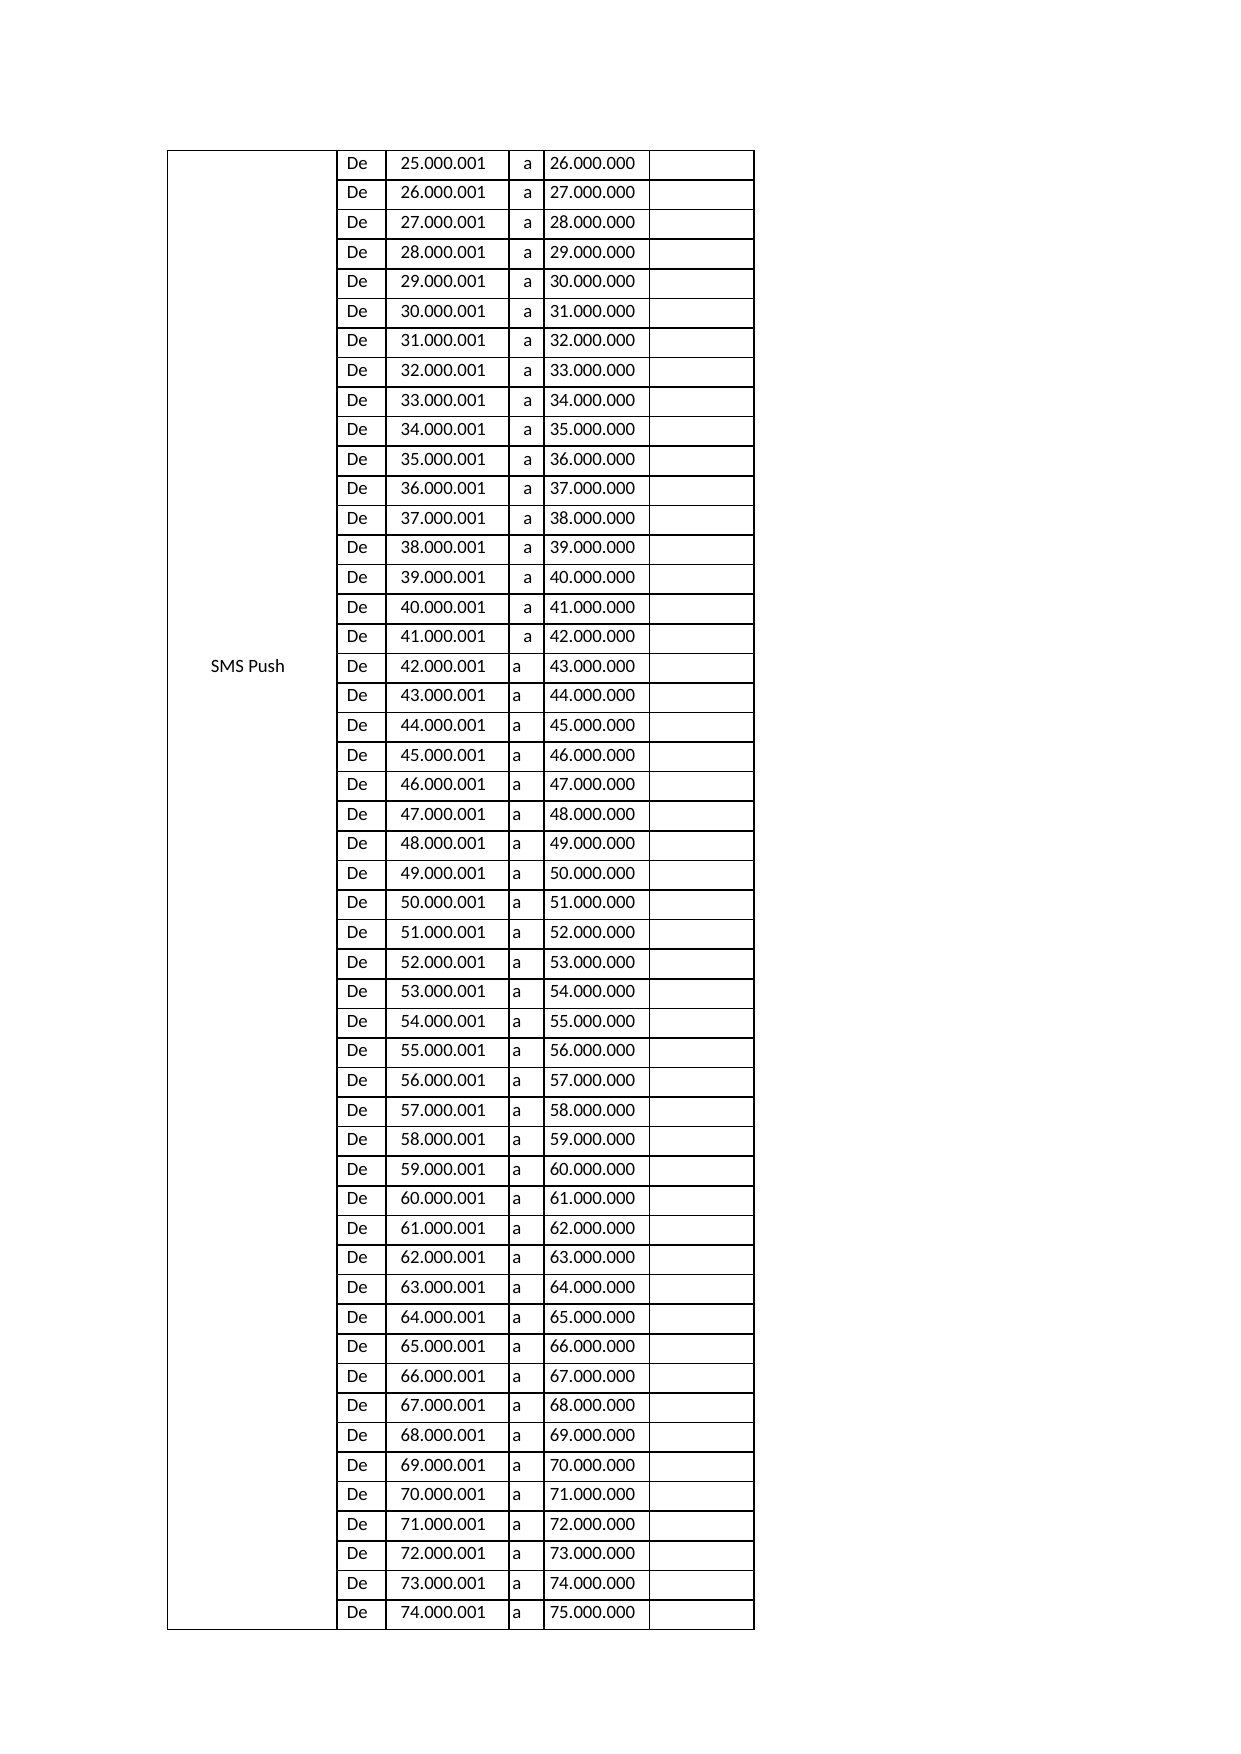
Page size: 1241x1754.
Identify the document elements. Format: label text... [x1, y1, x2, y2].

table_cell [650, 1453, 753, 1481]
table_cell [650, 1246, 753, 1274]
table_cell 48.000.000 [545, 802, 649, 830]
table_cell 32.000.000 [545, 329, 649, 357]
table_cell 36.000.000 [545, 447, 649, 475]
table_cell De [338, 1512, 385, 1540]
table_cell De [338, 477, 385, 504]
table_cell 67.000.001 [387, 1394, 508, 1422]
table_cell De [338, 713, 385, 741]
table_cell 46.000.001 [387, 772, 508, 800]
table_cell De [338, 447, 385, 475]
table_cell De [338, 1246, 385, 1274]
table_cell [650, 743, 753, 771]
table_cell [650, 1216, 753, 1244]
table_cell 68.000.001 [387, 1423, 508, 1451]
table_cell De [338, 1068, 385, 1096]
table_cell De [338, 270, 385, 297]
table_cell a [510, 891, 543, 919]
table_cell a [510, 1127, 543, 1155]
table_cell De [338, 1394, 385, 1422]
table_cell [650, 861, 753, 889]
table_cell 51.000.000 [545, 891, 649, 919]
table_cell a [510, 1423, 543, 1451]
table_cell De [338, 1542, 385, 1569]
table_cell 31.000.000 [545, 299, 649, 327]
table_cell a [510, 447, 543, 475]
table_cell [650, 1275, 753, 1303]
table_cell 52.000.000 [545, 920, 649, 948]
table_cell 65.000.001 [387, 1335, 508, 1362]
table_cell a [510, 299, 543, 327]
table_cell [650, 1364, 753, 1392]
table_cell 62.000.001 [387, 1246, 508, 1274]
table_cell a [510, 1157, 543, 1185]
table_cell De [338, 1187, 385, 1214]
table_cell a [510, 920, 543, 948]
table_cell 33.000.000 [545, 358, 649, 386]
table_cell [650, 1423, 753, 1451]
table_cell 41.000.001 [387, 625, 508, 652]
table_cell [650, 506, 753, 534]
table_cell 25.000.001 [387, 151, 508, 179]
table_cell [650, 240, 753, 268]
table_cell a [510, 565, 543, 593]
table_cell 44.000.001 [387, 713, 508, 741]
table_cell De [338, 802, 385, 830]
table_cell a [510, 1571, 543, 1599]
table_cell 37.000.000 [545, 477, 649, 504]
table_cell 47.000.000 [545, 772, 649, 800]
table_cell [650, 713, 753, 741]
table_cell a [510, 270, 543, 297]
table_cell De [338, 506, 385, 534]
table_cell 40.000.001 [387, 595, 508, 623]
table_cell a [510, 388, 543, 416]
table_cell De [338, 1601, 385, 1629]
table_cell 53.000.000 [545, 950, 649, 978]
table_cell De [338, 772, 385, 800]
table_cell 57.000.000 [545, 1068, 649, 1096]
table_cell 64.000.001 [387, 1305, 508, 1333]
table_cell a [510, 240, 543, 268]
table_cell 63.000.000 [545, 1246, 649, 1274]
table_cell 47.000.001 [387, 802, 508, 830]
table_cell a [510, 1068, 543, 1096]
table_cell a [510, 536, 543, 564]
table_cell 42.000.000 [545, 625, 649, 652]
table_cell [650, 329, 753, 357]
table_cell a [510, 1601, 543, 1629]
table_cell a [510, 1453, 543, 1481]
table_cell a [510, 417, 543, 445]
table_cell [650, 388, 753, 416]
table_cell De [338, 920, 385, 948]
table_cell 66.000.001 [387, 1364, 508, 1392]
table_cell a [510, 329, 543, 357]
table_cell a [510, 1098, 543, 1126]
table_cell De [338, 181, 385, 209]
table_cell 26.000.001 [387, 181, 508, 209]
table_cell [650, 1482, 753, 1510]
table_cell 30.000.001 [387, 299, 508, 327]
table_cell De [338, 388, 385, 416]
table_cell [650, 1009, 753, 1037]
table_cell 54.000.000 [545, 980, 649, 1007]
table_cell a [510, 595, 543, 623]
table_cell a [510, 1246, 543, 1274]
table_cell De [338, 1216, 385, 1244]
table_cell [650, 181, 753, 209]
table_cell a [510, 151, 543, 179]
table_cell [650, 536, 753, 564]
table_cell 68.000.000 [545, 1394, 649, 1422]
table_cell a [510, 1335, 543, 1362]
table_cell 27.000.000 [545, 181, 649, 209]
table_cell De [338, 1453, 385, 1481]
table_cell 49.000.001 [387, 861, 508, 889]
table_cell 27.000.001 [387, 210, 508, 238]
table_cell 61.000.000 [545, 1187, 649, 1214]
table_cell 54.000.001 [387, 1009, 508, 1037]
table_cell 26.000.000 [545, 151, 649, 179]
table_cell 40.000.000 [545, 565, 649, 593]
table_cell 46.000.000 [545, 743, 649, 771]
table_cell a [510, 654, 543, 682]
table_cell 52.000.001 [387, 950, 508, 978]
table_cell De [338, 329, 385, 357]
table_cell a [510, 950, 543, 978]
table_cell 44.000.000 [545, 684, 649, 712]
table_cell 39.000.001 [387, 565, 508, 593]
table_cell 41.000.000 [545, 595, 649, 623]
table_cell [650, 1512, 753, 1540]
table_cell [650, 654, 753, 682]
table_cell [650, 1127, 753, 1155]
table_cell 73.000.000 [545, 1542, 649, 1569]
table_cell 75.000.000 [545, 1601, 649, 1629]
table_cell [650, 477, 753, 504]
table_cell De [338, 1127, 385, 1155]
table_cell 28.000.001 [387, 240, 508, 268]
table_cell 50.000.001 [387, 891, 508, 919]
table_cell a [510, 1542, 543, 1569]
table_cell De [338, 417, 385, 445]
table_cell De [338, 861, 385, 889]
table_cell [650, 802, 753, 830]
table_cell De [338, 210, 385, 238]
table_cell [650, 299, 753, 327]
table_cell SMS Push [168, 653, 336, 1629]
table_cell De [338, 1571, 385, 1599]
table_cell 34.000.000 [545, 388, 649, 416]
table_cell a [510, 1216, 543, 1244]
table_cell [650, 151, 753, 179]
table_cell 72.000.001 [387, 1542, 508, 1569]
table_cell De [338, 625, 385, 652]
table_cell a [510, 1039, 543, 1067]
table_cell 60.000.000 [545, 1157, 649, 1185]
table_cell De [338, 240, 385, 268]
table_cell [650, 358, 753, 386]
table_cell [650, 684, 753, 712]
table_cell 57.000.001 [387, 1098, 508, 1126]
table_cell De [338, 536, 385, 564]
table_cell 42.000.001 [387, 654, 508, 682]
table_cell 56.000.001 [387, 1068, 508, 1096]
table_cell a [510, 1187, 543, 1214]
table_cell 29.000.001 [387, 270, 508, 297]
table_cell 45.000.001 [387, 743, 508, 771]
table_cell De [338, 950, 385, 978]
table_cell [650, 832, 753, 859]
table_cell De [338, 1275, 385, 1303]
table_cell De [338, 1157, 385, 1185]
table_cell 39.000.000 [545, 536, 649, 564]
table_cell 74.000.001 [387, 1601, 508, 1629]
table_cell a [510, 506, 543, 534]
table_cell [650, 1571, 753, 1599]
table_cell a [510, 358, 543, 386]
table_cell De [338, 1335, 385, 1362]
table_cell De [338, 151, 385, 179]
table_cell 51.000.001 [387, 920, 508, 948]
table_cell 70.000.001 [387, 1482, 508, 1510]
table_cell 70.000.000 [545, 1453, 649, 1481]
table_cell 56.000.000 [545, 1039, 649, 1067]
table_cell a [510, 684, 543, 712]
table_cell a [510, 832, 543, 859]
table_cell 73.000.001 [387, 1571, 508, 1599]
table_cell [168, 151, 336, 652]
table_cell 59.000.001 [387, 1157, 508, 1185]
table_cell 53.000.001 [387, 980, 508, 1007]
table_cell 69.000.001 [387, 1453, 508, 1481]
table_cell a [510, 1512, 543, 1540]
table_cell a [510, 861, 543, 889]
table_cell a [510, 181, 543, 209]
table_cell De [338, 1009, 385, 1037]
table_cell 72.000.000 [545, 1512, 649, 1540]
table_cell 62.000.000 [545, 1216, 649, 1244]
table_cell 50.000.000 [545, 861, 649, 889]
table_cell a [510, 802, 543, 830]
table_cell [650, 1305, 753, 1333]
table_cell De [338, 1305, 385, 1333]
table_cell a [510, 477, 543, 504]
table_cell a [510, 1364, 543, 1392]
table_cell De [338, 1039, 385, 1067]
table_cell [650, 447, 753, 475]
table_cell 34.000.001 [387, 417, 508, 445]
table_cell 32.000.001 [387, 358, 508, 386]
table_cell 67.000.000 [545, 1364, 649, 1392]
table_cell a [510, 772, 543, 800]
table_cell 64.000.000 [545, 1275, 649, 1303]
table_cell 60.000.001 [387, 1187, 508, 1214]
table_cell De [338, 654, 385, 682]
table_cell [650, 1187, 753, 1214]
table_cell 37.000.001 [387, 506, 508, 534]
table_cell 33.000.001 [387, 388, 508, 416]
table_cell [650, 565, 753, 593]
table_cell 65.000.000 [545, 1305, 649, 1333]
table_cell [650, 1068, 753, 1096]
table_cell 29.000.000 [545, 240, 649, 268]
table_cell [650, 1601, 753, 1629]
table_cell 58.000.001 [387, 1127, 508, 1155]
table_cell 31.000.001 [387, 329, 508, 357]
table_cell a [510, 1009, 543, 1037]
table_cell [650, 1542, 753, 1569]
table_cell 45.000.000 [545, 713, 649, 741]
table_cell De [338, 299, 385, 327]
table_cell 35.000.001 [387, 447, 508, 475]
table_cell 43.000.000 [545, 654, 649, 682]
table_cell [650, 920, 753, 948]
table_cell De [338, 1364, 385, 1392]
table_cell a [510, 980, 543, 1007]
table_cell 38.000.000 [545, 506, 649, 534]
table_cell [650, 1157, 753, 1185]
table_cell 59.000.000 [545, 1127, 649, 1155]
table_cell 49.000.000 [545, 832, 649, 859]
table_cell 35.000.000 [545, 417, 649, 445]
table_cell a [510, 1275, 543, 1303]
table_cell 66.000.000 [545, 1335, 649, 1362]
table_cell De [338, 832, 385, 859]
table_cell a [510, 625, 543, 652]
table_cell 71.000.001 [387, 1512, 508, 1540]
table_cell a [510, 743, 543, 771]
table_cell a [510, 1394, 543, 1422]
table_cell 43.000.001 [387, 684, 508, 712]
table_cell De [338, 358, 385, 386]
table_cell De [338, 565, 385, 593]
table_cell a [510, 713, 543, 741]
table_cell 63.000.001 [387, 1275, 508, 1303]
table_cell [650, 1335, 753, 1362]
table_cell De [338, 891, 385, 919]
table_cell a [510, 1305, 543, 1333]
table_cell [650, 210, 753, 238]
table_cell a [510, 1482, 543, 1510]
table_cell De [338, 980, 385, 1007]
table_cell [650, 417, 753, 445]
table_cell De [338, 743, 385, 771]
table_cell 61.000.001 [387, 1216, 508, 1244]
table_cell [650, 1394, 753, 1422]
table_cell 58.000.000 [545, 1098, 649, 1126]
table_cell [650, 1039, 753, 1067]
table_cell [650, 625, 753, 652]
table_cell a [510, 210, 543, 238]
table_cell [650, 595, 753, 623]
table_cell 48.000.001 [387, 832, 508, 859]
table_cell [650, 950, 753, 978]
table_cell 38.000.001 [387, 536, 508, 564]
table_cell De [338, 1423, 385, 1451]
table_cell 74.000.000 [545, 1571, 649, 1599]
table_cell [650, 980, 753, 1007]
table_cell 71.000.000 [545, 1482, 649, 1510]
table_cell 28.000.000 [545, 210, 649, 238]
table_cell 30.000.000 [545, 270, 649, 297]
table_cell [650, 1098, 753, 1126]
table_cell [650, 891, 753, 919]
table_cell 36.000.001 [387, 477, 508, 504]
table_cell [650, 270, 753, 297]
table_cell 55.000.001 [387, 1039, 508, 1067]
table_cell [650, 772, 753, 800]
table_cell De [338, 595, 385, 623]
table_cell 69.000.000 [545, 1423, 649, 1451]
table_cell De [338, 684, 385, 712]
table_cell De [338, 1482, 385, 1510]
table_cell De [338, 1098, 385, 1126]
table_cell 55.000.000 [545, 1009, 649, 1037]
